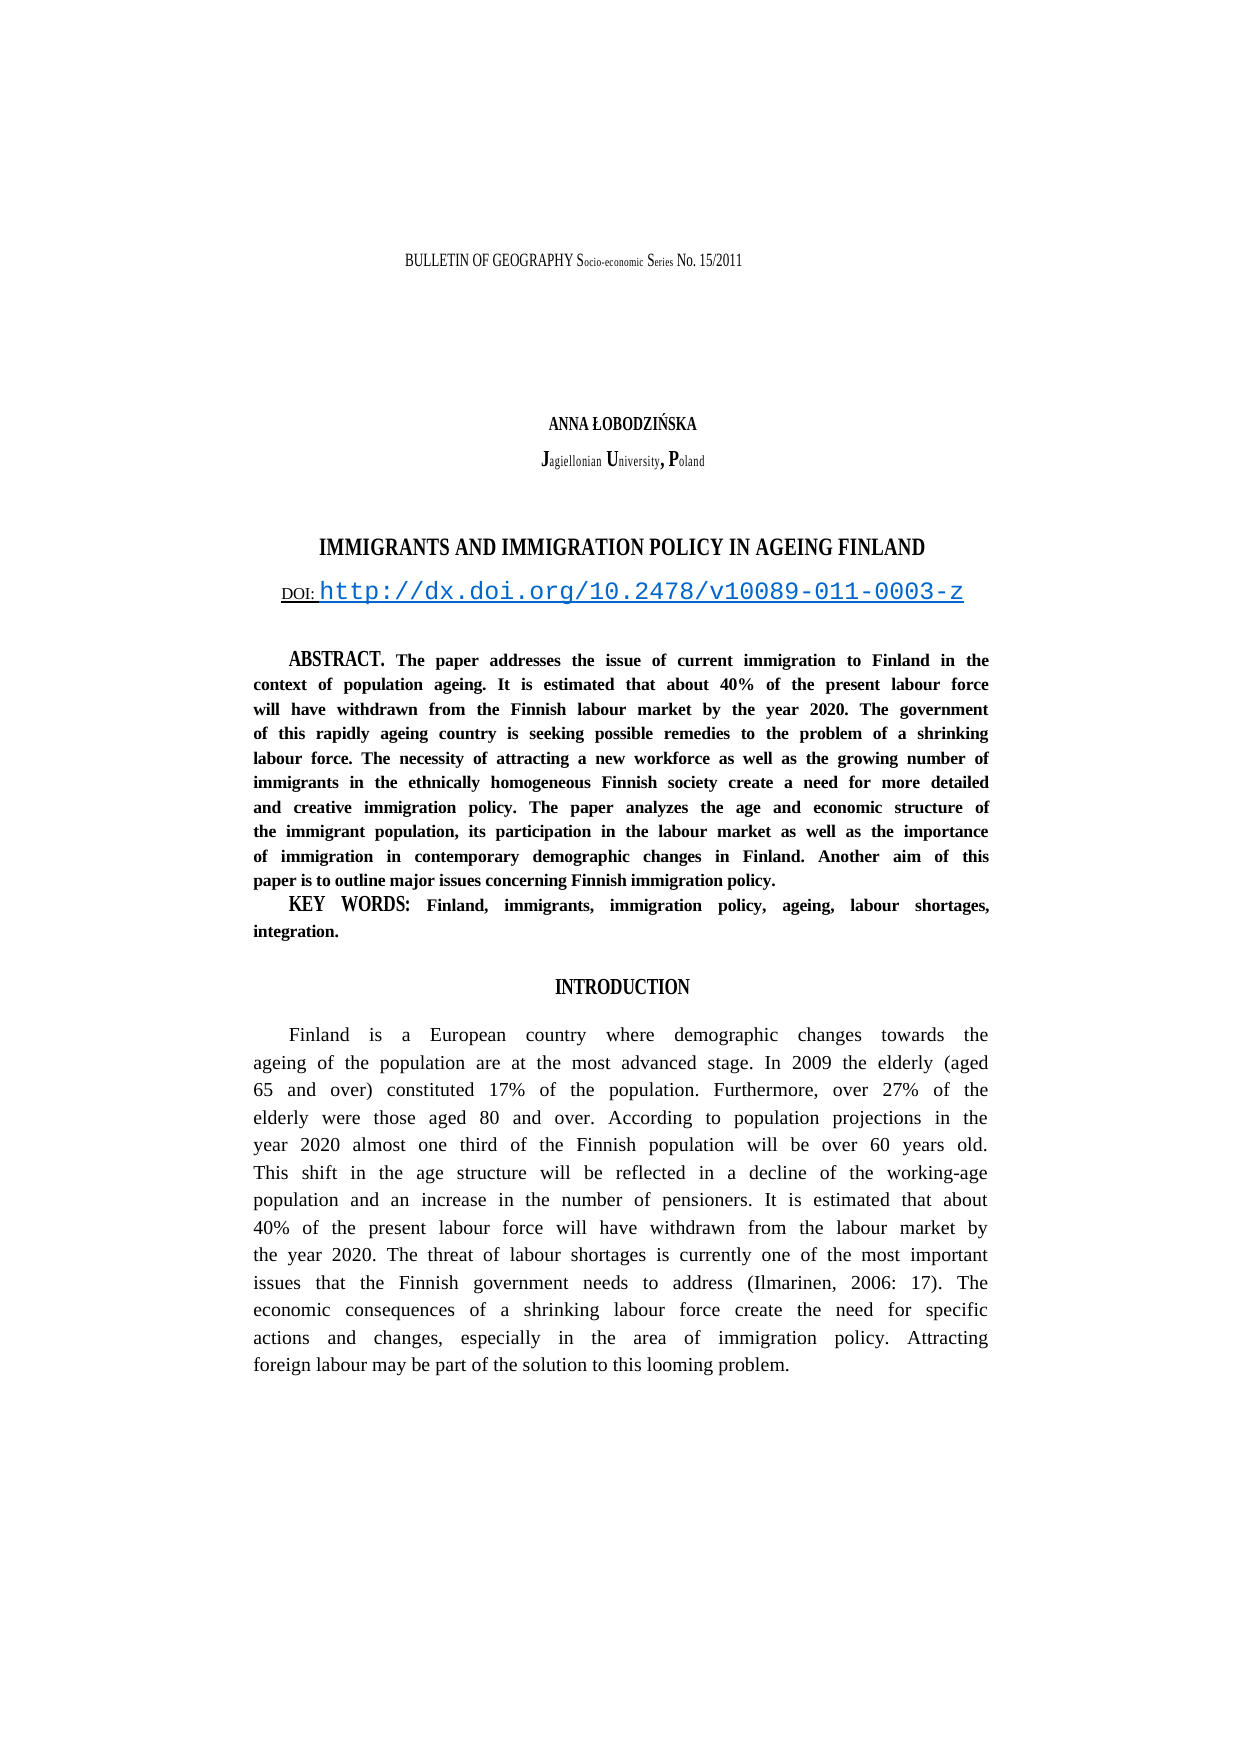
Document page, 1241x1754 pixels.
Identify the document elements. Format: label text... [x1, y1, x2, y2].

text DOI: http://dx.doi.org/10.2478/v10089-011-0003-z [253, 586, 366, 603]
text DOI: http://dx.doi.org/10.2478/v10089-011-0003-z [368, 586, 570, 601]
text Finland is a European country where demographic changes towards the ageing of the population are at the most advanced stage. In 2009 the elderly (aged 65 and over) constituted 17% of the population. Furthermore, over 27% of the elderly were those aged 80 and over. According to population projections in the year 2020 almost one third of the Finnish population will be over 60 years old. This shift in the age structure will be reflected in a decline of the working-age population and an increase in the number of pensioners. It is estimated that about 40% of the present labour force will have withdrawn from the labour market by the year 2020. The threat of labour shortages is currently one of the most important issues that the Finnish government needs to address (Ilmarinen, 2006: 17). The economic consequences of a shrinking labour force create the need for specific actions and changes, especially in the area of immigration policy. Attracting foreign labour may be part of the solution to this looming problem. [253, 1020, 990, 1377]
subtitle INTRODUCTION [253, 976, 992, 999]
text ABSTRACT. The paper addresses the issue of current immigration to Finland in the context of population ageing. It is estimated that about 40% of the present labour force will have withdrawn from the Finnish labour market by the year 2020. The government of this rapidly ageing country is seeking possible remedies to the problem of a shrinking labour force. The necessity of attracting a new workforce as well as the growing number of immigrants in the ethnically homogeneous Finnish society create a need for more detailed and creative immigration policy. The paper analyzes the age and economic structure of the immigrant population, its participation in the labour market as well as the importance of immigration in contemporary demographic changes in Finland. Another aim of this paper is to outline major issues concerning Finnish immigration policy. [253, 647, 990, 891]
subtitle IMMIGRANTS AND IMMIGRATION POLICY IN AGEING FINLAND [253, 535, 992, 560]
text KEY WORDS: Finland, immigrants, immigration policy, ageing, labour shortages, integration. [253, 891, 990, 942]
text ANNA ŁOBODZIŃSKA [253, 414, 992, 434]
text BULLETIN OF GEOGRAPHY Socio-economic Series No. 15/2011 [405, 252, 742, 270]
text DOI: http://dx.doi.org/10.2478/v10089-011-0003-z [572, 586, 992, 603]
text Jagiellonian University, Poland [253, 448, 992, 471]
